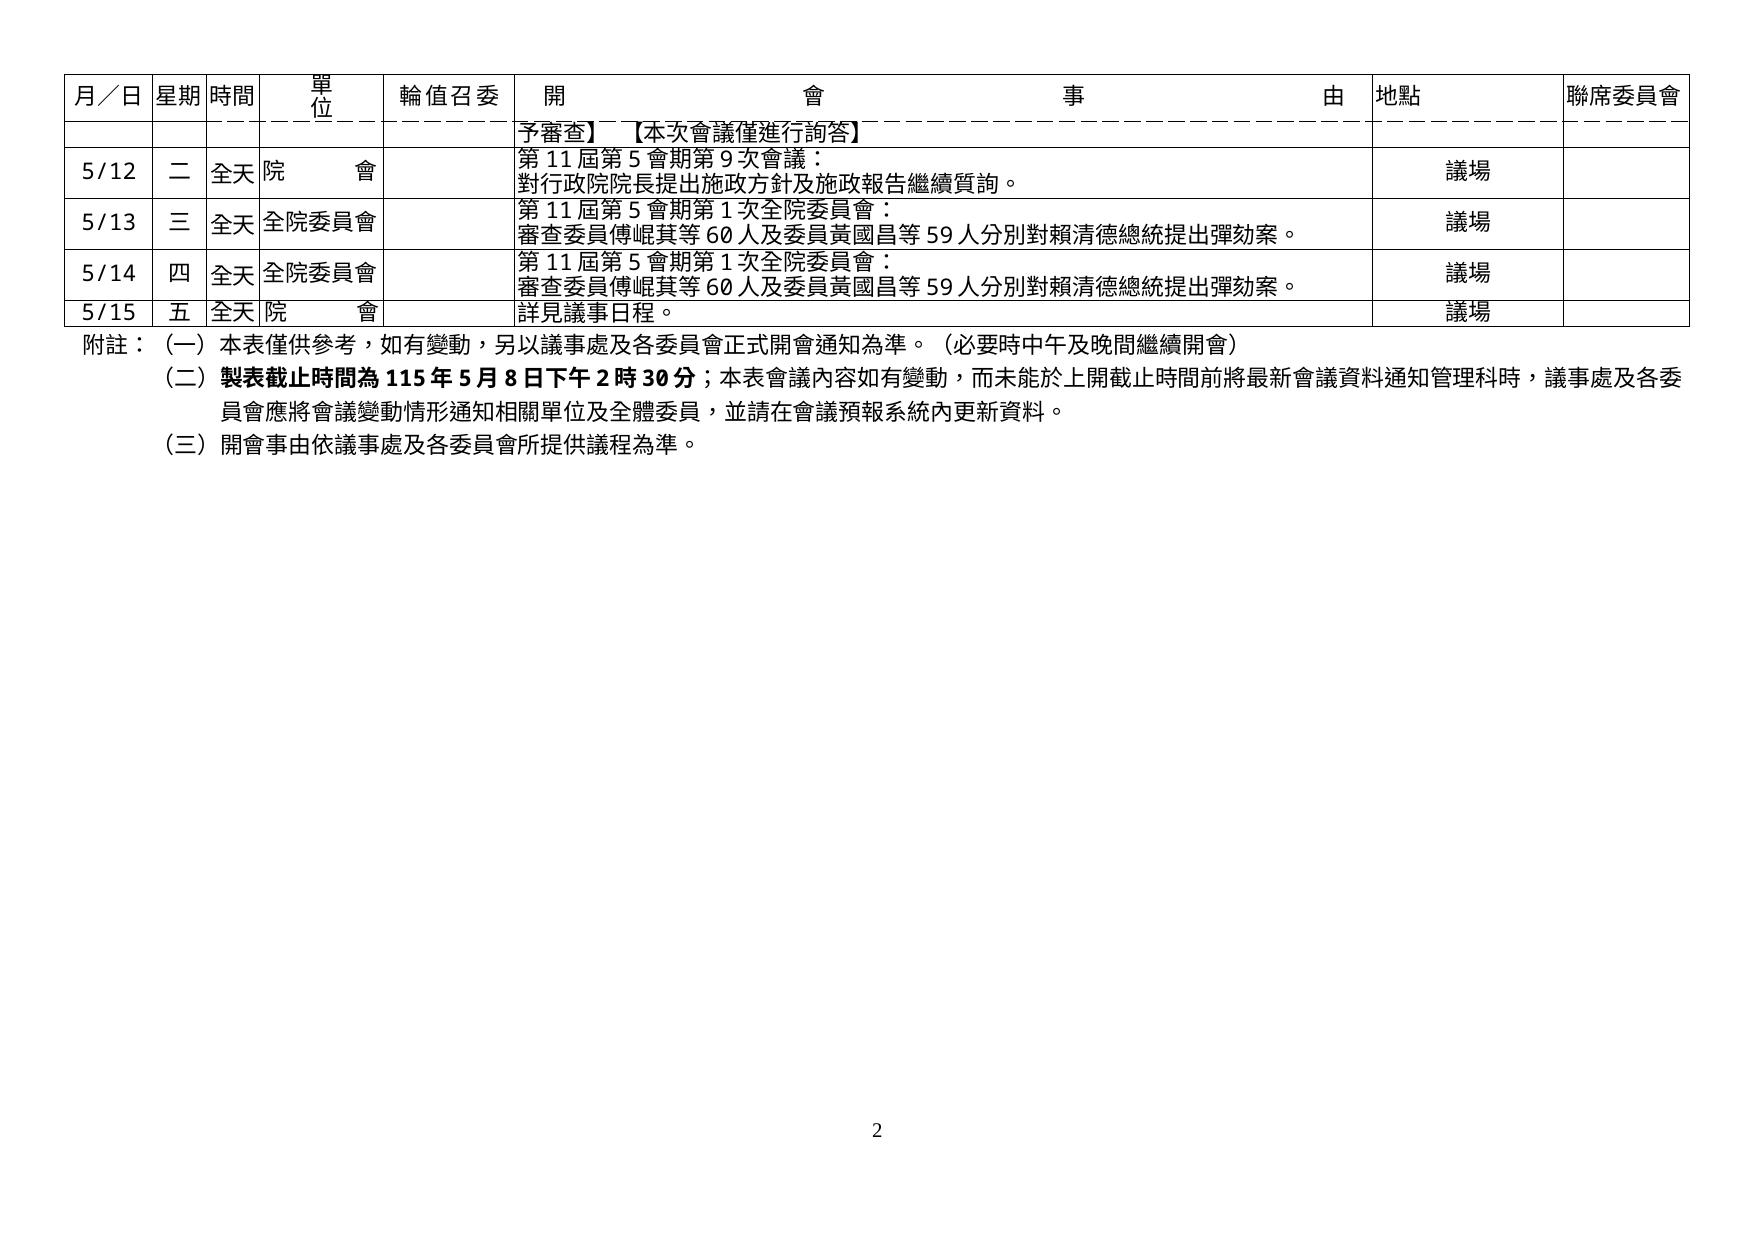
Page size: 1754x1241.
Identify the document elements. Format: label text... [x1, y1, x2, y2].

table_cell [1564, 121, 1689, 147]
table_cell 院 會 [260, 148, 383, 198]
table_cell [1564, 199, 1689, 249]
table_header 地點 [1373, 75, 1563, 121]
table_cell [207, 121, 259, 147]
table_cell 5/15 [65, 301, 152, 326]
table_cell [384, 199, 514, 249]
table_cell 五 [153, 301, 206, 326]
table_cell [384, 301, 514, 326]
table_cell [384, 121, 514, 147]
table_cell 詳見議事日程。 [515, 301, 1372, 326]
table_cell [384, 250, 514, 300]
table_cell 全天 [207, 148, 259, 198]
table_header 輪值召委 [384, 75, 514, 121]
text （三）開會事由依議事處及各委員會所提供議程為準。 [151, 427, 1695, 460]
table_cell 院 會 [260, 301, 383, 326]
table_cell [1564, 148, 1689, 198]
table_header 單 位 [260, 75, 383, 121]
table_cell 議場 [1373, 148, 1563, 198]
table_cell 全院委員會 [260, 199, 383, 249]
table_cell 全天 [207, 199, 259, 249]
text （二）製表截止時間為115年5月8日下午2時30分；本表會議內容如有變動，而未能於上開截止時間前將最新會議資料通知管理科時，議事處及各委員會應將會議變動情形通知相關單位及全體委員，並請在會議預報系統內更新資料。 [151, 360, 1695, 427]
table_cell 第11屆第5會期第9次會議： 對行政院院長提出施政方針及施政報告繼續質詢。 [515, 148, 1372, 198]
table_cell 5/14 [65, 250, 152, 300]
table_cell 三 [153, 199, 206, 249]
table_header 星期 [153, 75, 206, 121]
table_header 時間 [207, 75, 259, 121]
table_cell [65, 122, 152, 147]
table_cell 予審查】 【本次會議僅進行詢答】 [515, 121, 1372, 147]
table_cell [1564, 250, 1689, 300]
table_cell 二 [153, 148, 206, 198]
table_cell [260, 121, 383, 147]
table_cell [1564, 301, 1689, 326]
table_cell 第11屆第5會期第1次全院委員會： 審查委員傅崐萁等60人及委員黃國昌等59人分別對賴清德總統提出彈劾案。 [515, 250, 1372, 300]
table_cell 全天 [207, 250, 259, 300]
table_header 月／日 [65, 75, 152, 121]
table_cell 四 [153, 250, 206, 300]
table_cell 5/12 [65, 148, 152, 198]
table_header 聯席委員會 [1564, 75, 1689, 121]
table_cell [384, 148, 514, 198]
table_header 開會事由 [515, 75, 1372, 121]
table_cell 議場 [1373, 301, 1563, 326]
table_cell 議場 [1373, 250, 1563, 300]
table_cell [153, 122, 206, 147]
table_cell 全天 [207, 301, 259, 326]
table_cell 5/13 [65, 199, 152, 249]
table_cell [1373, 121, 1563, 147]
table_cell 全院委員會 [260, 250, 383, 300]
text 附註：（一）本表僅供參考，如有變動，另以議事處及各委員會正式開會通知為準。（必要時中午及晚間繼續開會） [59, 327, 1695, 360]
table_cell 議場 [1373, 199, 1563, 249]
table_cell 第11屆第5會期第1次全院委員會： 審查委員傅崐萁等60人及委員黃國昌等59人分別對賴清德總統提出彈劾案。 [515, 199, 1372, 249]
